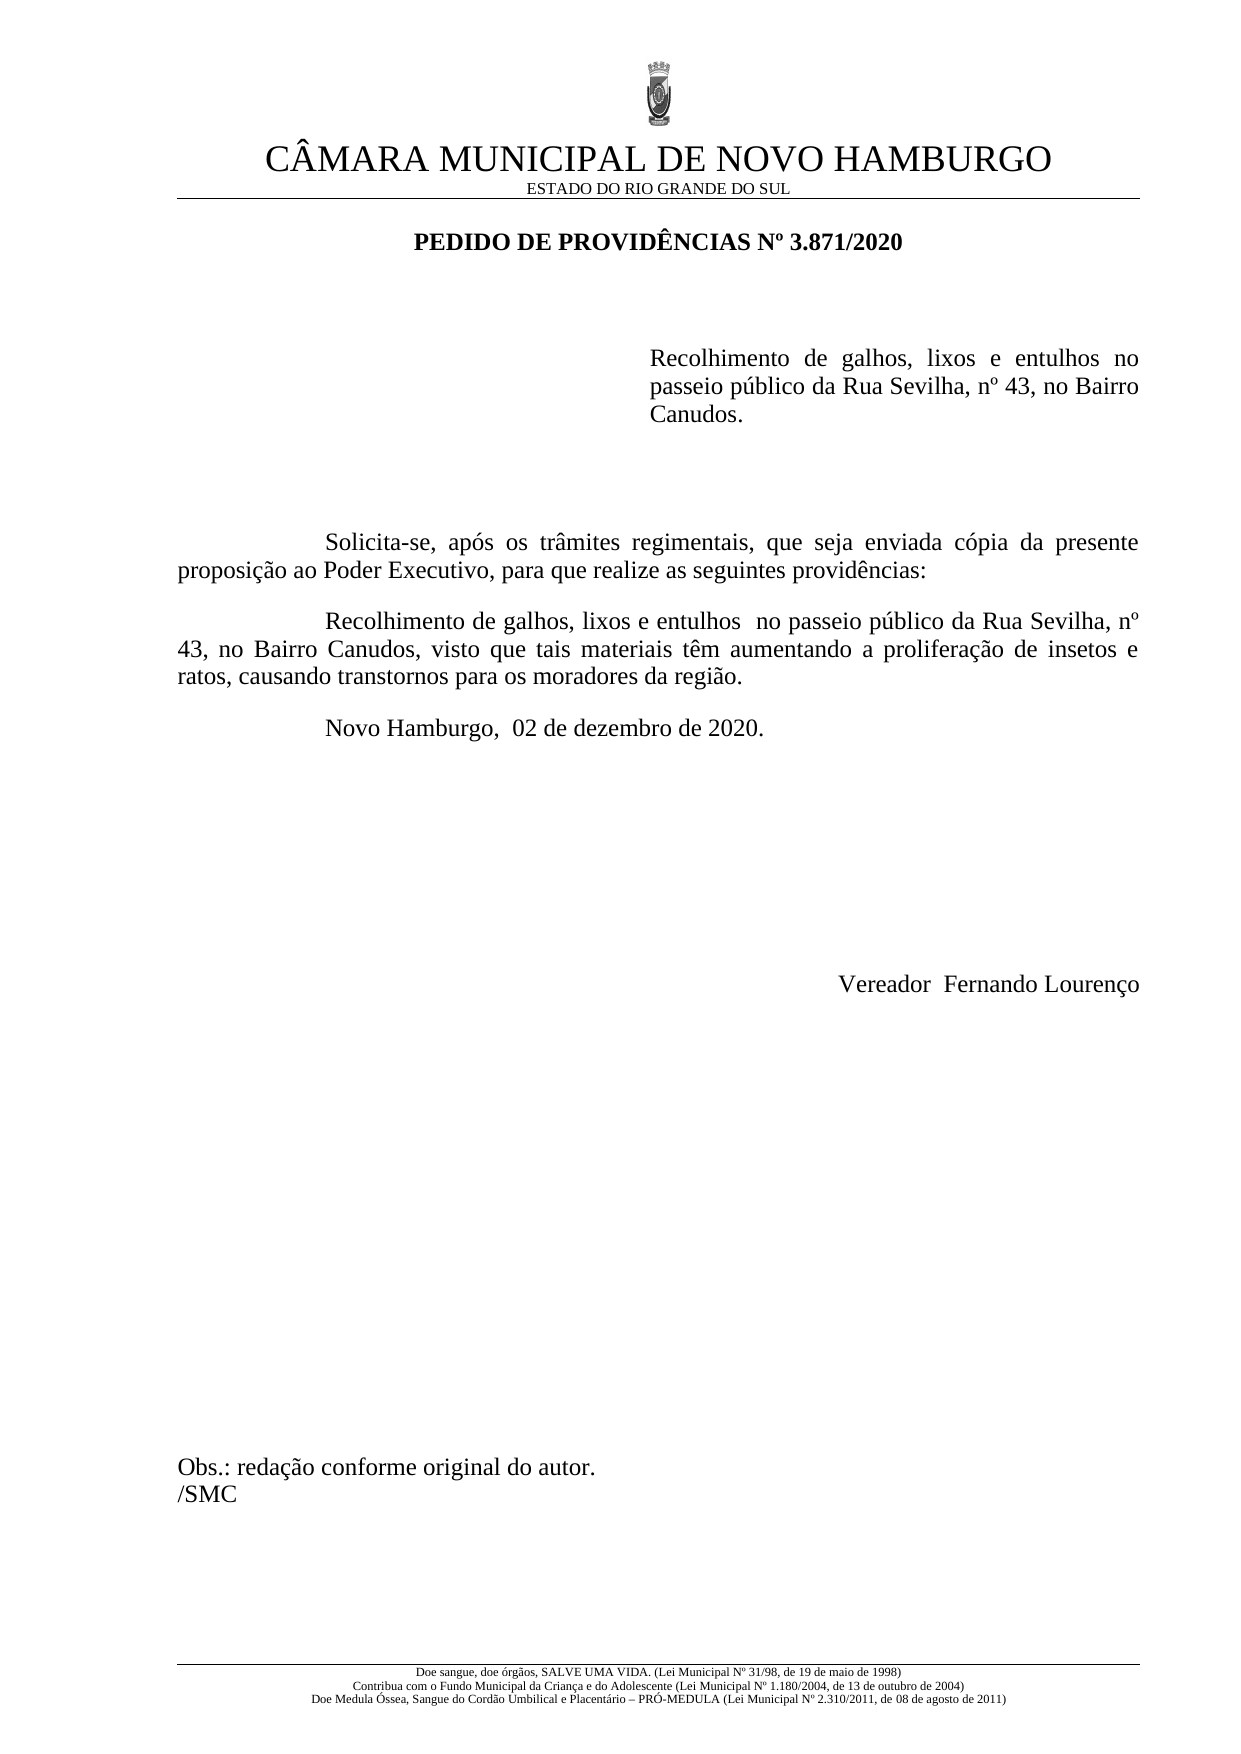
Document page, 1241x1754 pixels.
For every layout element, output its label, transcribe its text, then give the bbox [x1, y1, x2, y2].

text /SMC [177, 1480, 1140, 1508]
text Recolhimento de galhos, lixos e entulhos no passeio público da Rua Sevilha, nº 43, no Bairro Canudos. [649, 344, 1140, 428]
text Vereador Fernando Lourenço [177, 970, 1140, 998]
text Solicita-se, após os trâmites regimentais, que seja enviada cópia da presente proposição ao Poder Executivo, para que realize as seguintes providências: [177, 528, 1140, 583]
text PEDIDO DE PROVIDÊNCIAS Nº 3.871/2020 [177, 228, 1140, 256]
text Novo Hamburgo, 02 de dezembro de 2020. [177, 714, 1140, 741]
text Obs.: redação conforme original do autor. [177, 1453, 1140, 1480]
text Recolhimento de galhos, lixos e entulhos no passeio público da Rua Sevilha, nº 43, no Bairro Canudos, visto que tais materiais têm aumentando a proliferação de insetos e ratos, causando transtornos para os moradores da região. [177, 607, 1140, 690]
